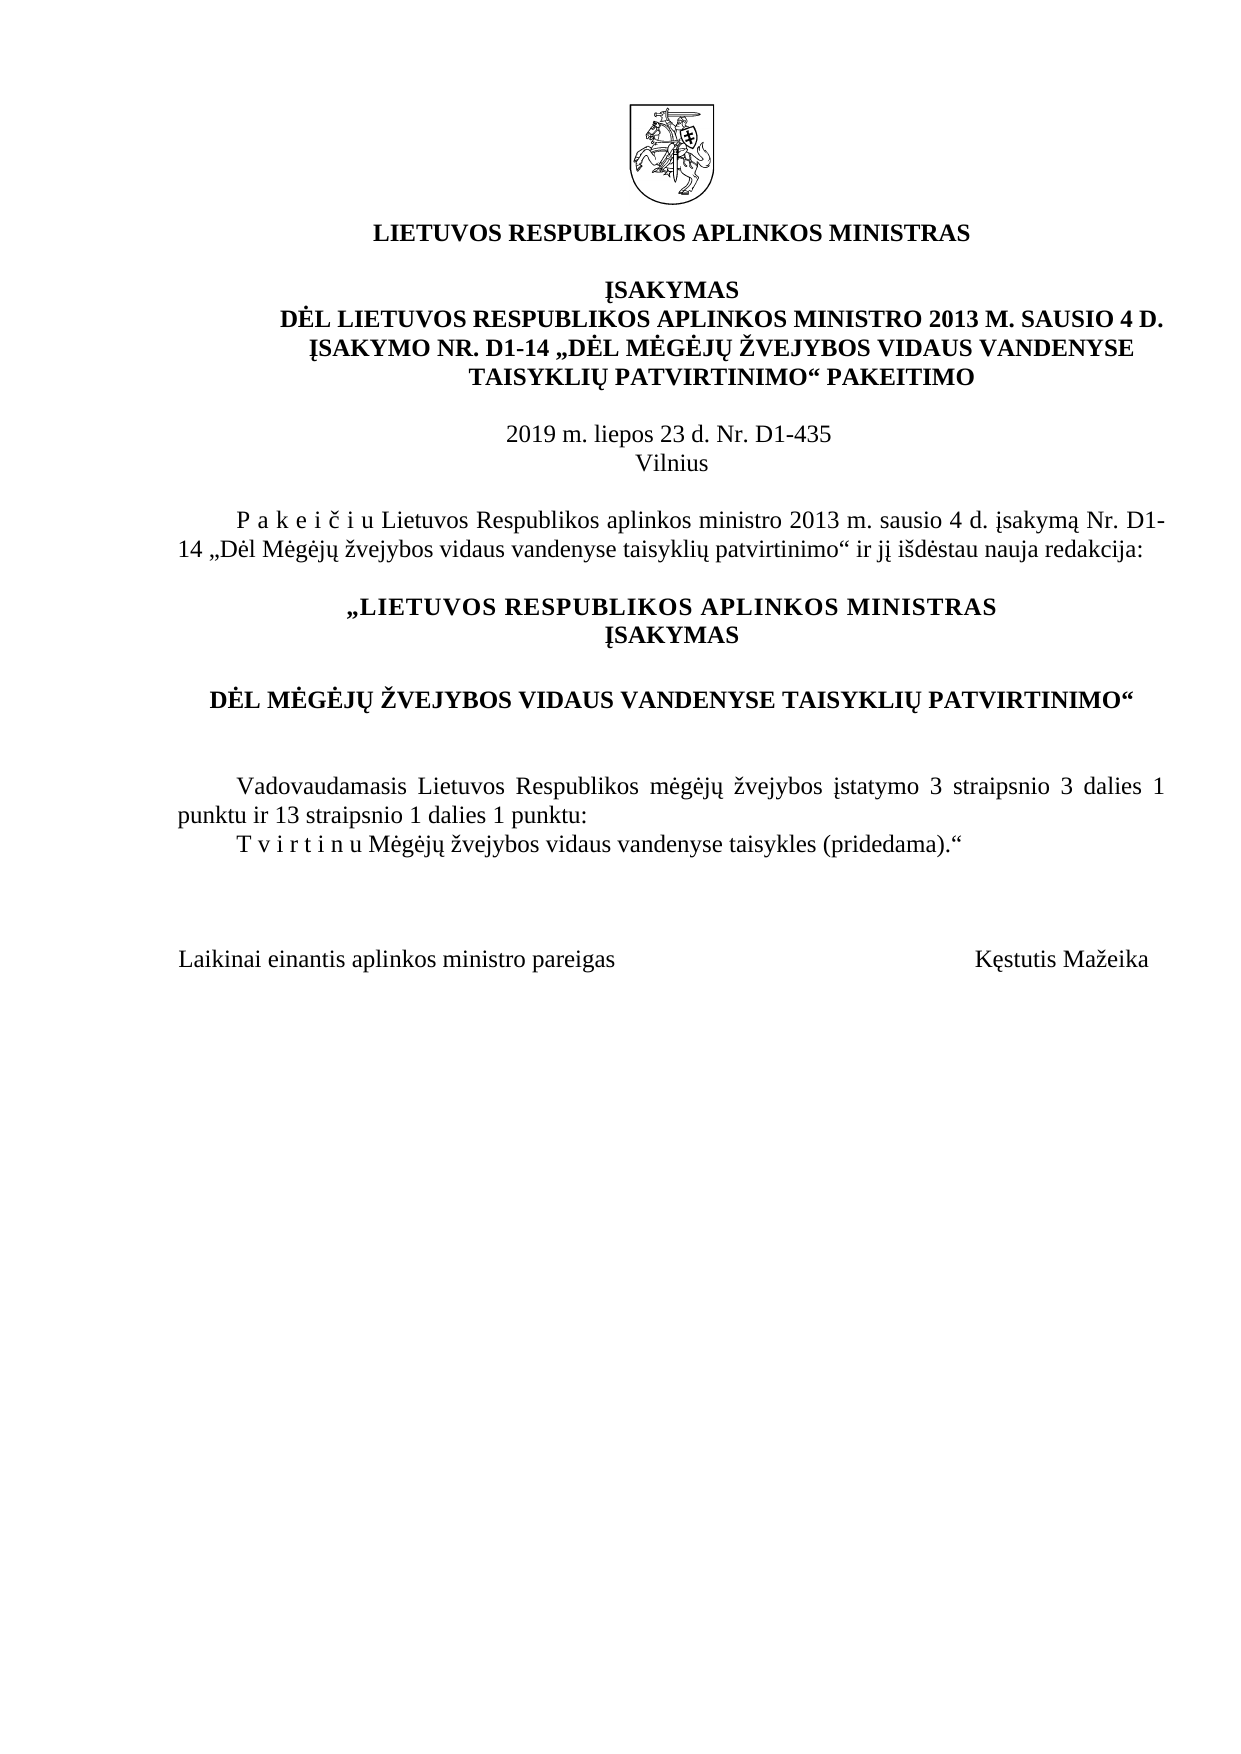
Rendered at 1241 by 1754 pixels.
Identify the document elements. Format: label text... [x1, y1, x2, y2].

text P a k e i č i u Lietuvos Respublikos aplinkos ministro 2013 m. sausio 4 d. įsakymą Nr. D1-14 „Dėl Mėgėjų žvejybos vidaus vandenyse taisyklių patvirtinimo“ ir jį išdėstau nauja redakcija: [177, 505, 1166, 563]
text DĖL MĖGĖJŲ ŽVEJYBOS VIDAUS VANDENYSE TAISYKLIŲ PATVIRTINIMO“ [177, 685, 1166, 714]
text Vilnius [177, 448, 1166, 505]
text ĮSAKYMAS [177, 620, 1166, 649]
text DĖL LIETUVOS RESPUBLIKOS APLINKOS MINISTRO 2013 M. SAUSIO 4 D. ĮSAKYMO NR. D1-14 „DĖL MĖGĖJŲ ŽVEJYBOS VIDAUS VANDENYSE TAISYKLIŲ PATVIRTINIMO“ PAKEITIMO [277, 304, 1166, 390]
text Vadovaudamasis Lietuvos Respublikos mėgėjų žvejybos įstatymo 3 straipsnio 3 dalies 1 punktu ir 13 straipsnio 1 dalies 1 punktu: [177, 771, 1166, 829]
text ĮSAKYMAS [177, 275, 1166, 304]
text 2019 m. liepos 23 d. Nr. D1-435 [177, 419, 1166, 448]
text Laikinai einantis aplinkos ministro pareigas Kęstutis Mažeika [178, 944, 1163, 973]
text T v i r t i n u Mėgėjų žvejybos vidaus vandenyse taisykles (pridedama).“ [177, 829, 1166, 858]
text „LIETUVOS RESPUBLIKOS APLINKOS MINISTRAS [177, 592, 1166, 620]
text LIETUVOS RESPUBLIKOS APLINKOS MINISTRAS [177, 218, 1166, 247]
